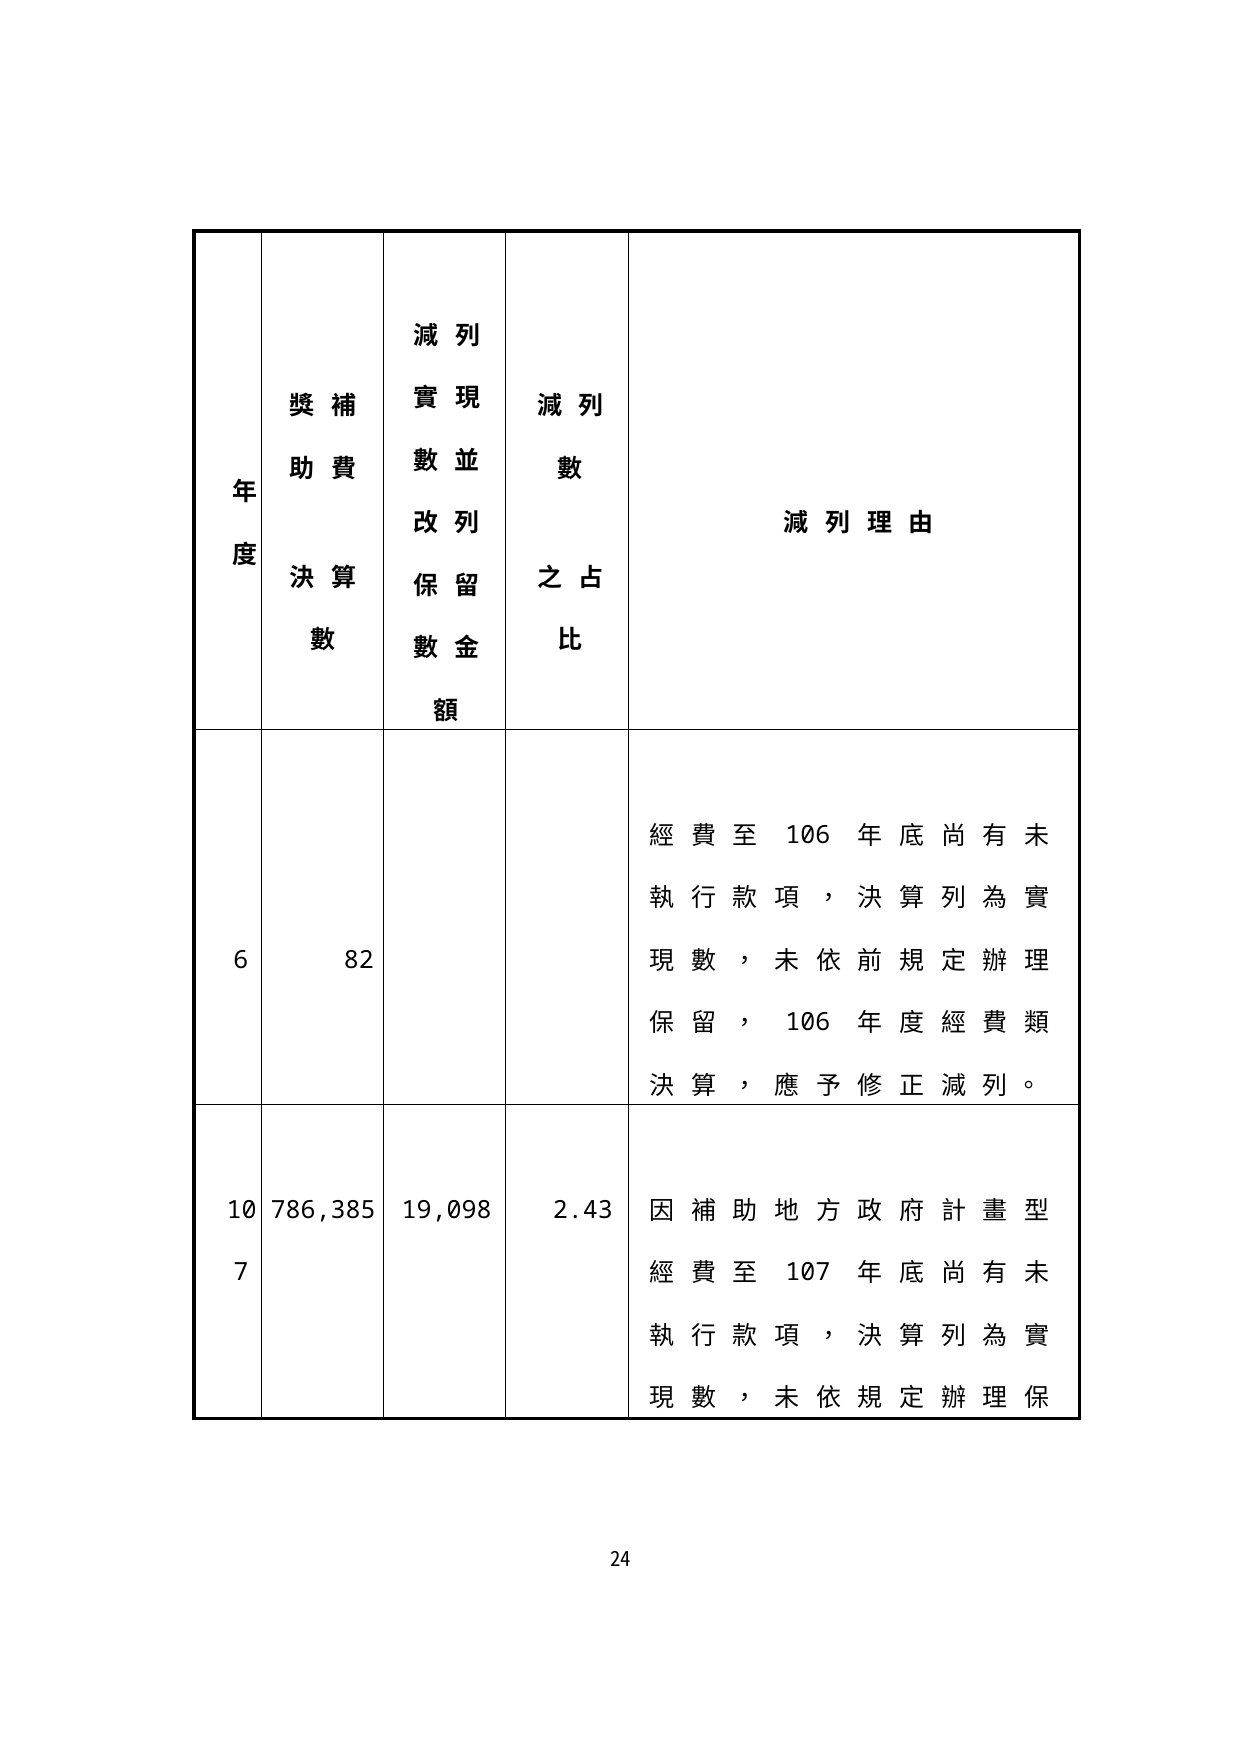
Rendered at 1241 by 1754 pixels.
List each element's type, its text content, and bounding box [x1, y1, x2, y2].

table_header 減列實現數並改列保留數金額 [384, 233, 505, 729]
table_cell [506, 730, 628, 1104]
table_header 減列數 之占比 [506, 233, 628, 729]
table_cell 6 [196, 730, 261, 1104]
table_cell 2.43 [506, 1105, 628, 1417]
table_cell [384, 730, 505, 1104]
table_header 年度 [196, 233, 261, 729]
table_cell 19,098 [384, 1105, 505, 1417]
table_cell 82 [262, 730, 383, 1104]
table_header 獎補助費 決算數 [262, 233, 383, 729]
table_header 減列理由 [629, 233, 1078, 729]
table_cell 107 [196, 1105, 261, 1417]
table_cell 786,385 [262, 1105, 383, 1417]
table_cell 因補助地方政府計畫型經費至107年底尚有未執行款項，決算列為實現數，未依規定辦理保 [629, 1105, 1078, 1417]
table_cell 經費至106年底尚有未執行款項，決算列為實現數，未依前規定辦理保留，106年度經費類決算，應予修正減列。 [629, 730, 1078, 1104]
